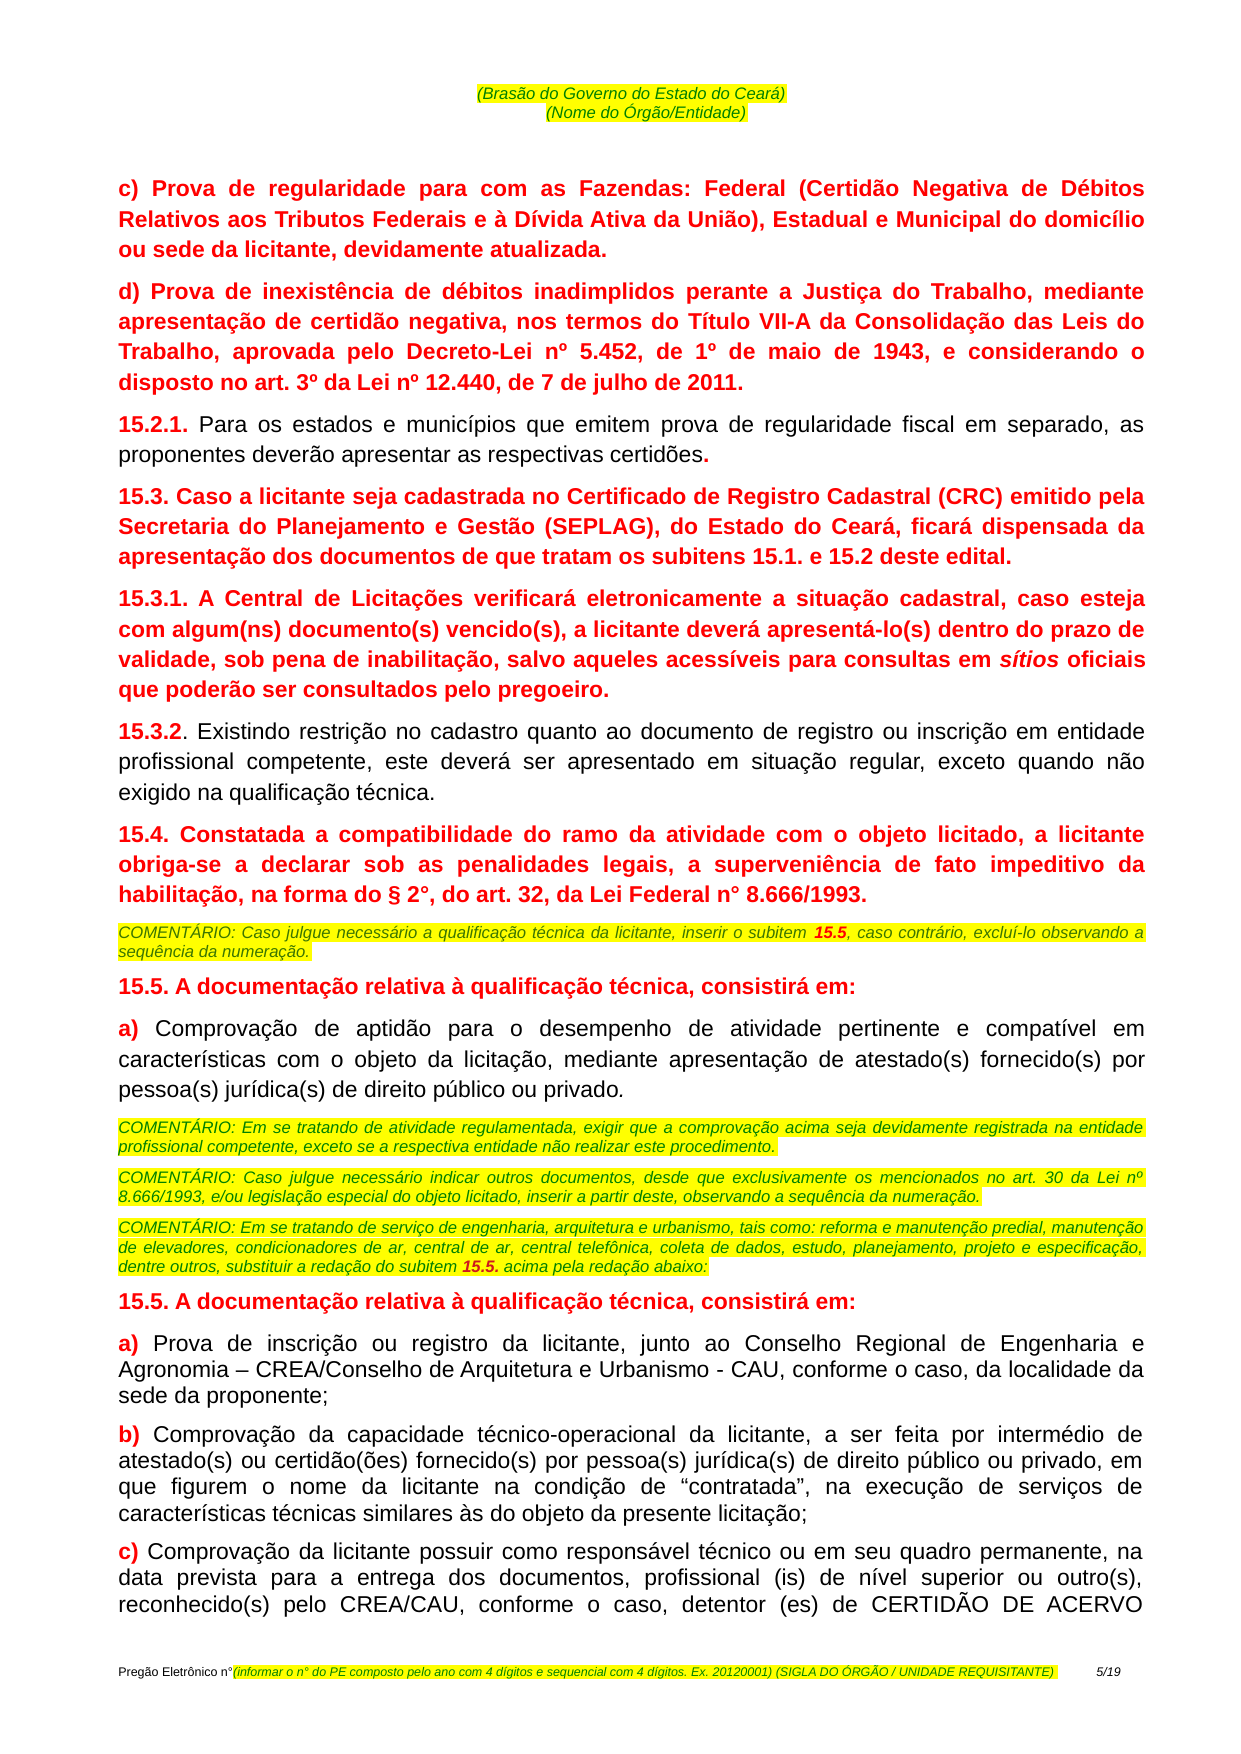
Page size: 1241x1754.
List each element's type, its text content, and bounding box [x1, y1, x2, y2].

text COMENTÁRIO: Caso julgue necessário indicar outros documentos, desde que exclusivamente os mencionados no art. 30 da Lei nº 8.666/1993, e/ou legislação especial do objeto licitado, inserir a partir deste, observando a sequência da numeração. [118, 1168, 1146, 1206]
text 15.3.2. Existindo restrição no cadastro quanto ao documento de registro ou inscrição em entidade profissional competente, este deverá ser apresentado em situação regular, exceto quando não exigido na qualificação técnica. [118, 718, 1146, 805]
text b) Comprovação da capacidade técnico-operacional da licitante, a ser feita por intermédio de atestado(s) ou certidão(ões) fornecido(s) por pessoa(s) jurídica(s) de direito público ou privado, em que figurem o nome da licitante na condição de “contratada”, na execução de serviços de características técnicas similares às do objeto da presente licitação; [118, 1421, 1143, 1526]
text 15.3.1. A Central de Licitações verificará eletronicamente a situação cadastral, caso esteja com algum(ns) documento(s) vencido(s), a licitante deverá apresentá-lo(s) dentro do prazo de validade, sob pena de inabilitação, salvo aqueles acessíveis para consultas em sítios oficiais que poderão ser consultados pelo pregoeiro. [118, 585, 1146, 702]
text 15.5. A documentação relativa à qualificação técnica, consistirá em: [118, 1288, 1146, 1314]
text c) Comprovação da licitante possuir como responsável técnico ou em seu quadro permanente, na data prevista para a entrega dos documentos, profissional (is) de nível superior ou outro(s), reconhecido(s) pelo CREA/CAU, conforme o caso, detentor (es) de CERTIDÃO DE ACERVO [118, 1538, 1143, 1617]
text COMENTÁRIO: Em se tratando de atividade regulamentada, exigir que a comprovação acima seja devidamente registrada na entidade profissional competente, exceto se a respectiva entidade não realizar este procedimento. [118, 1118, 1146, 1156]
text 15.2.1. Para os estados e municípios que emitem prova de regularidade fiscal em separado, as proponentes deverão apresentar as respectivas certidões. [118, 411, 1146, 467]
text c) Prova de regularidade para com as Fazendas: Federal (Certidão Negativa de Débitos Relativos aos Tributos Federais e à Dívida Ativa da União), Estadual e Municipal do domicílio ou sede da licitante, devidamente atualizada. [118, 175, 1146, 262]
text a) Prova de inscrição ou registro da licitante, junto ao Conselho Regional de Engenharia e Agronomia – CREA/Conselho de Arquitetura e Urbanismo - CAU, conforme o caso, da localidade da sede da proponente; [118, 1330, 1146, 1409]
text COMENTÁRIO: Caso julgue necessário a qualificação técnica da licitante, inserir o subitem 15.5, caso contrário, excluí-lo observando a sequência da numeração. [118, 923, 1146, 961]
text 15.4. Constatada a compatibilidade do ramo da atividade com o objeto licitado, a licitante obriga-se a declarar sob as penalidades legais, a superveniência de fato impeditivo da habilitação, na forma do § 2°, do art. 32, da Lei Federal n° 8.666/1993. [118, 821, 1146, 907]
text d) Prova de inexistência de débitos inadimplidos perante a Justiça do Trabalho, mediante apresentação de certidão negativa, nos termos do Título VII-A da Consolidação das Leis do Trabalho, aprovada pelo Decreto-Lei nº 5.452, de 1º de maio de 1943, e considerando o disposto no art. 3º da Lei nº 12.440, de 7 de julho de 2011. [118, 278, 1146, 395]
text 15.5. A documentação relativa à qualificação técnica, consistirá em: [118, 973, 1146, 999]
text a) Comprovação de aptidão para o desempenho de atividade pertinente e compatível em características com o objeto da licitação, mediante apresentação de atestado(s) fornecido(s) por pessoa(s) jurídica(s) de direito público ou privado. [118, 1015, 1146, 1102]
text COMENTÁRIO: Em se tratando de serviço de engenharia, arquitetura e urbanismo, tais como: reforma e manutenção predial, manutenção de elevadores, condicionadores de ar, central de ar, central telefônica, coleta de dados, estudo, planejamento, projeto e especificação, dentre outros, substituir a redação do subitem 15.5. acima pela redação abaixo: [118, 1218, 1146, 1276]
text 15.3. Caso a licitante seja cadastrada no Certificado de Registro Cadastral (CRC) emitido pela Secretaria do Planejamento e Gestão (SEPLAG), do Estado do Ceará, ficará dispensada da apresentação dos documentos de que tratam os subitens 15.1. e 15.2 deste edital. [118, 483, 1146, 569]
